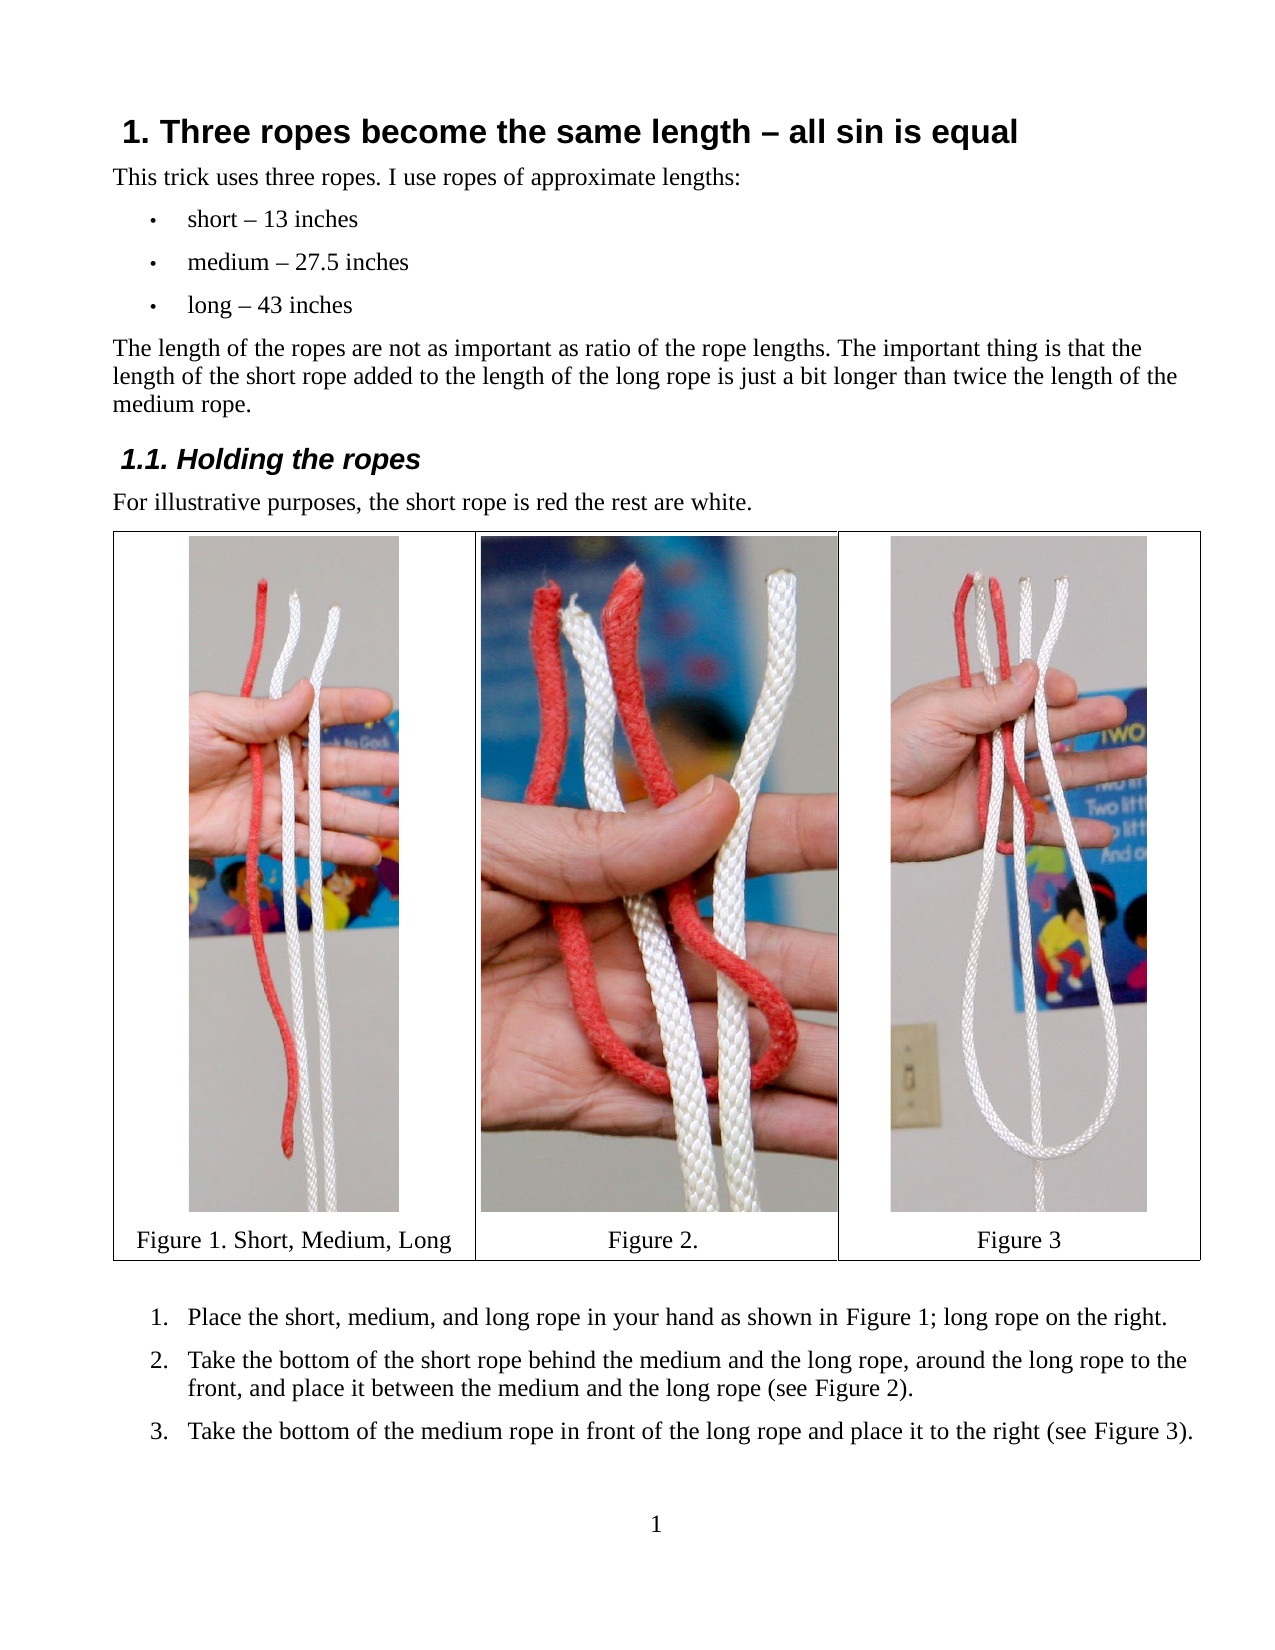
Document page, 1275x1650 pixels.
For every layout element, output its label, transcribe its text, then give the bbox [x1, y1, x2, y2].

subtitle Holding the ropes [112, 443, 1200, 475]
table_header Figure 2. [476, 532, 837, 1260]
picture [890, 536, 1147, 1212]
list medium – 27.5 inches [150, 248, 1200, 276]
list Place the short, medium, and long rope in your hand as shown in Figure 1; long rope on the right. [150, 1303, 1200, 1331]
list Take the bottom of the medium rope in front of the long rope and place it to the right (see Figure 3). [150, 1417, 1200, 1444]
subtitle Three ropes become the same length – all sin is equal [112, 112, 1200, 150]
table_header Figure 3 [839, 532, 1200, 1260]
list Take the bottom of the short rope behind the medium and the long rope, around the long rope to the front, and place it between the medium and the long rope (see Figure 2). [150, 1346, 1200, 1402]
table_header Figure 1. Short, Medium, Long [114, 532, 475, 1260]
text The length of the ropes are not as important as ratio of the rope lengths. The important thing is that the length of the short rope added to the length of the long rope is just a bit longer than twice the length of the medium rope. [112, 334, 1200, 418]
text For illustrative purposes, the short rope is red the rest are white. [112, 488, 1200, 516]
picture [188, 536, 399, 1212]
text This trick uses three ropes. I use ropes of approximate lengths: [112, 162, 1200, 191]
picture [480, 536, 838, 1212]
list short – 13 inches [150, 205, 1200, 233]
list long – 43 inches [150, 291, 1200, 319]
